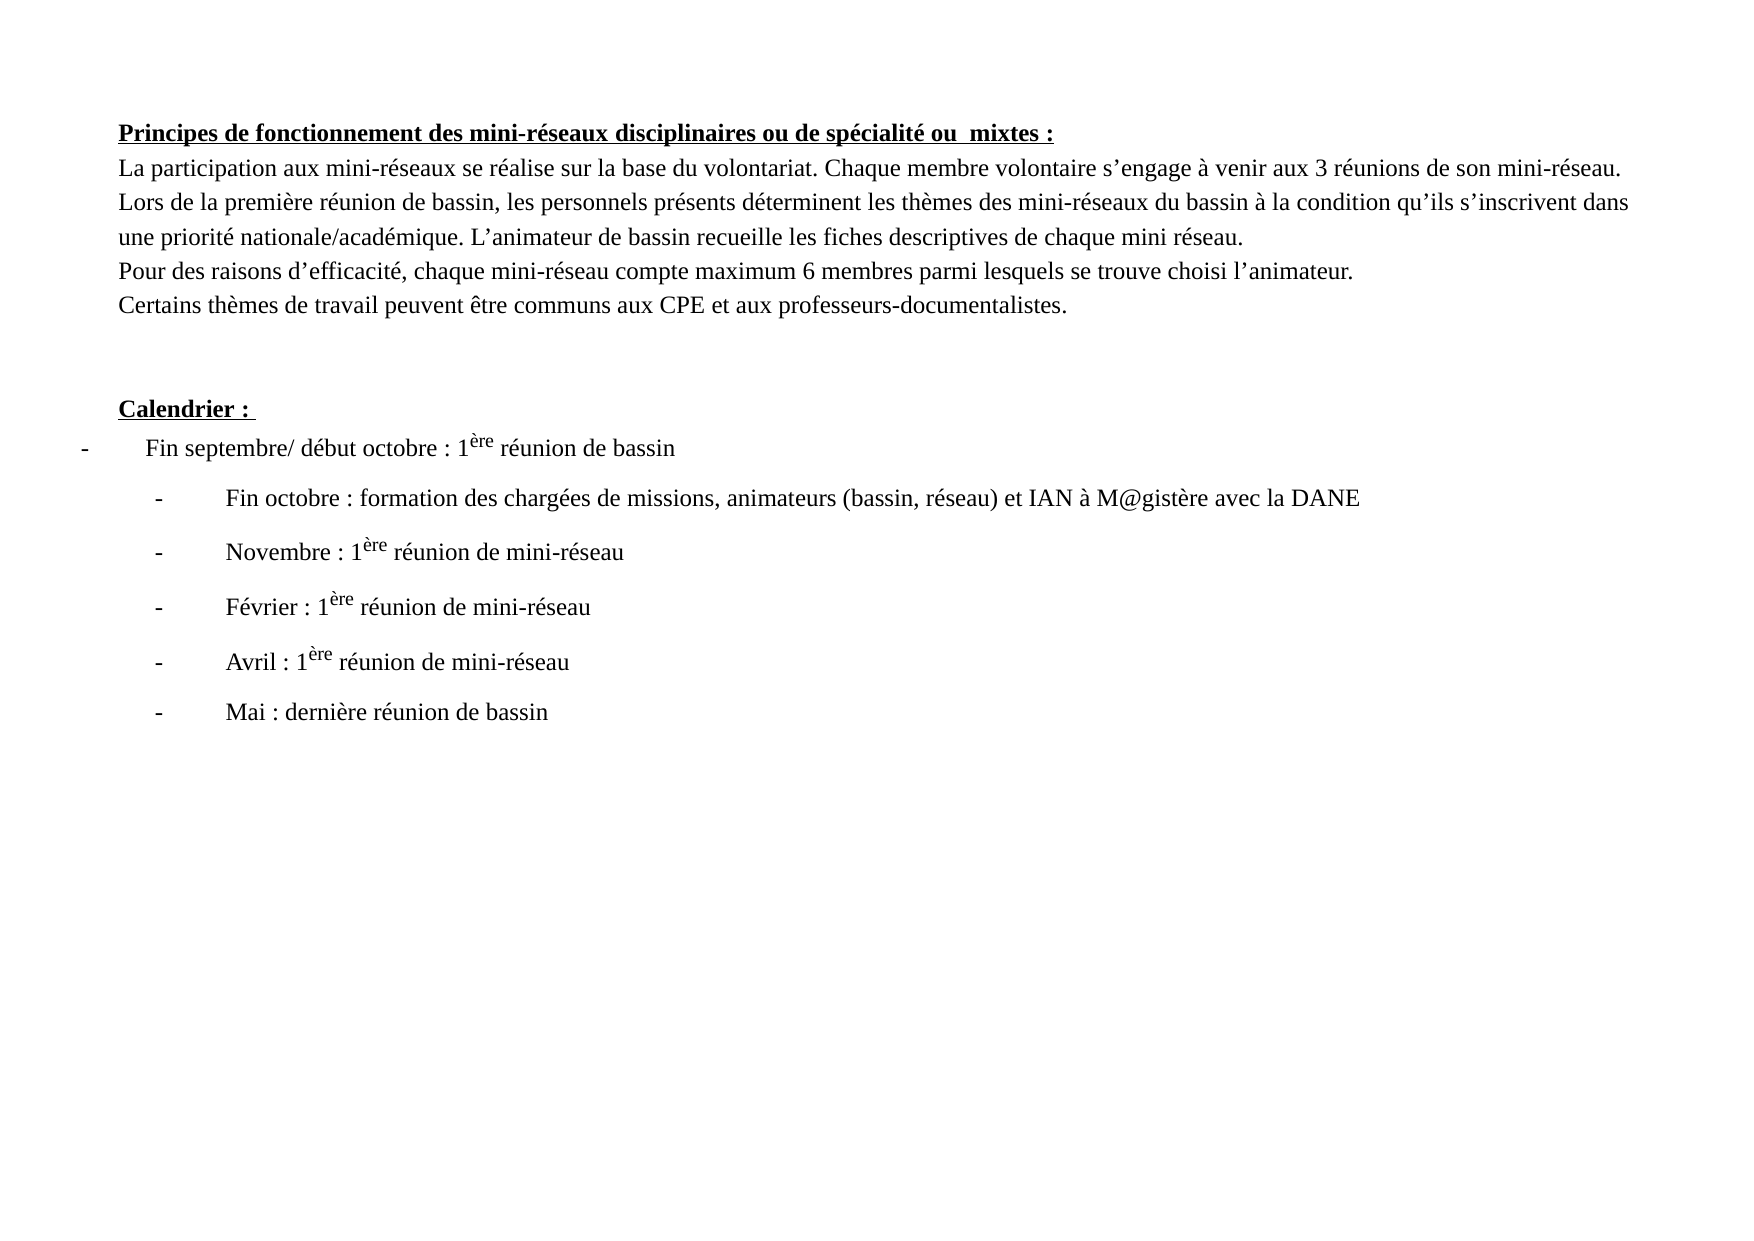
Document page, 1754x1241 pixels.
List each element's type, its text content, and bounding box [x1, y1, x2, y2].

text Lors de la première réunion de bassin, les personnels présents déterminent les thèmes des mini-réseaux du bassin à la condition qu’ils s’inscrivent dans une priorité nationale/académique. L’animateur de bassin recueille les fiches descriptives de chaque mini réseau. [118, 187, 1636, 250]
text Certains thèmes de travail peuvent être communs aux CPE et aux professeurs-documentalistes. [118, 291, 1636, 319]
text - Mai : dernière réunion de bassin [154, 697, 1636, 725]
text - Novembre : 1ère réunion de mini-réseau [154, 532, 1636, 566]
text La participation aux mini-réseaux se réalise sur la base du volontariat. Chaque membre volontaire s’engage à venir aux 3 réunions de son mini-réseau. [118, 153, 1636, 181]
text - Février : 1ère réunion de mini-réseau [154, 587, 1636, 621]
text Calendrier : [118, 394, 1636, 423]
text - Avril : 1ère réunion de mini-réseau [154, 642, 1636, 675]
text Pour des raisons d’efficacité, chaque mini-réseau compte maximum 6 membres parmi lesquels se trouve choisi l’animateur. [118, 256, 1636, 285]
text Principes de fonctionnement des mini-réseaux disciplinaires ou de spécialité ou mixtes : [118, 118, 1636, 147]
text - Fin septembre/ début octobre : 1ère réunion de bassin [81, 428, 1636, 462]
text - Fin octobre : formation des chargées de missions, animateurs (bassin, réseau) et IAN à M@gistère avec la DANE [154, 483, 1636, 512]
